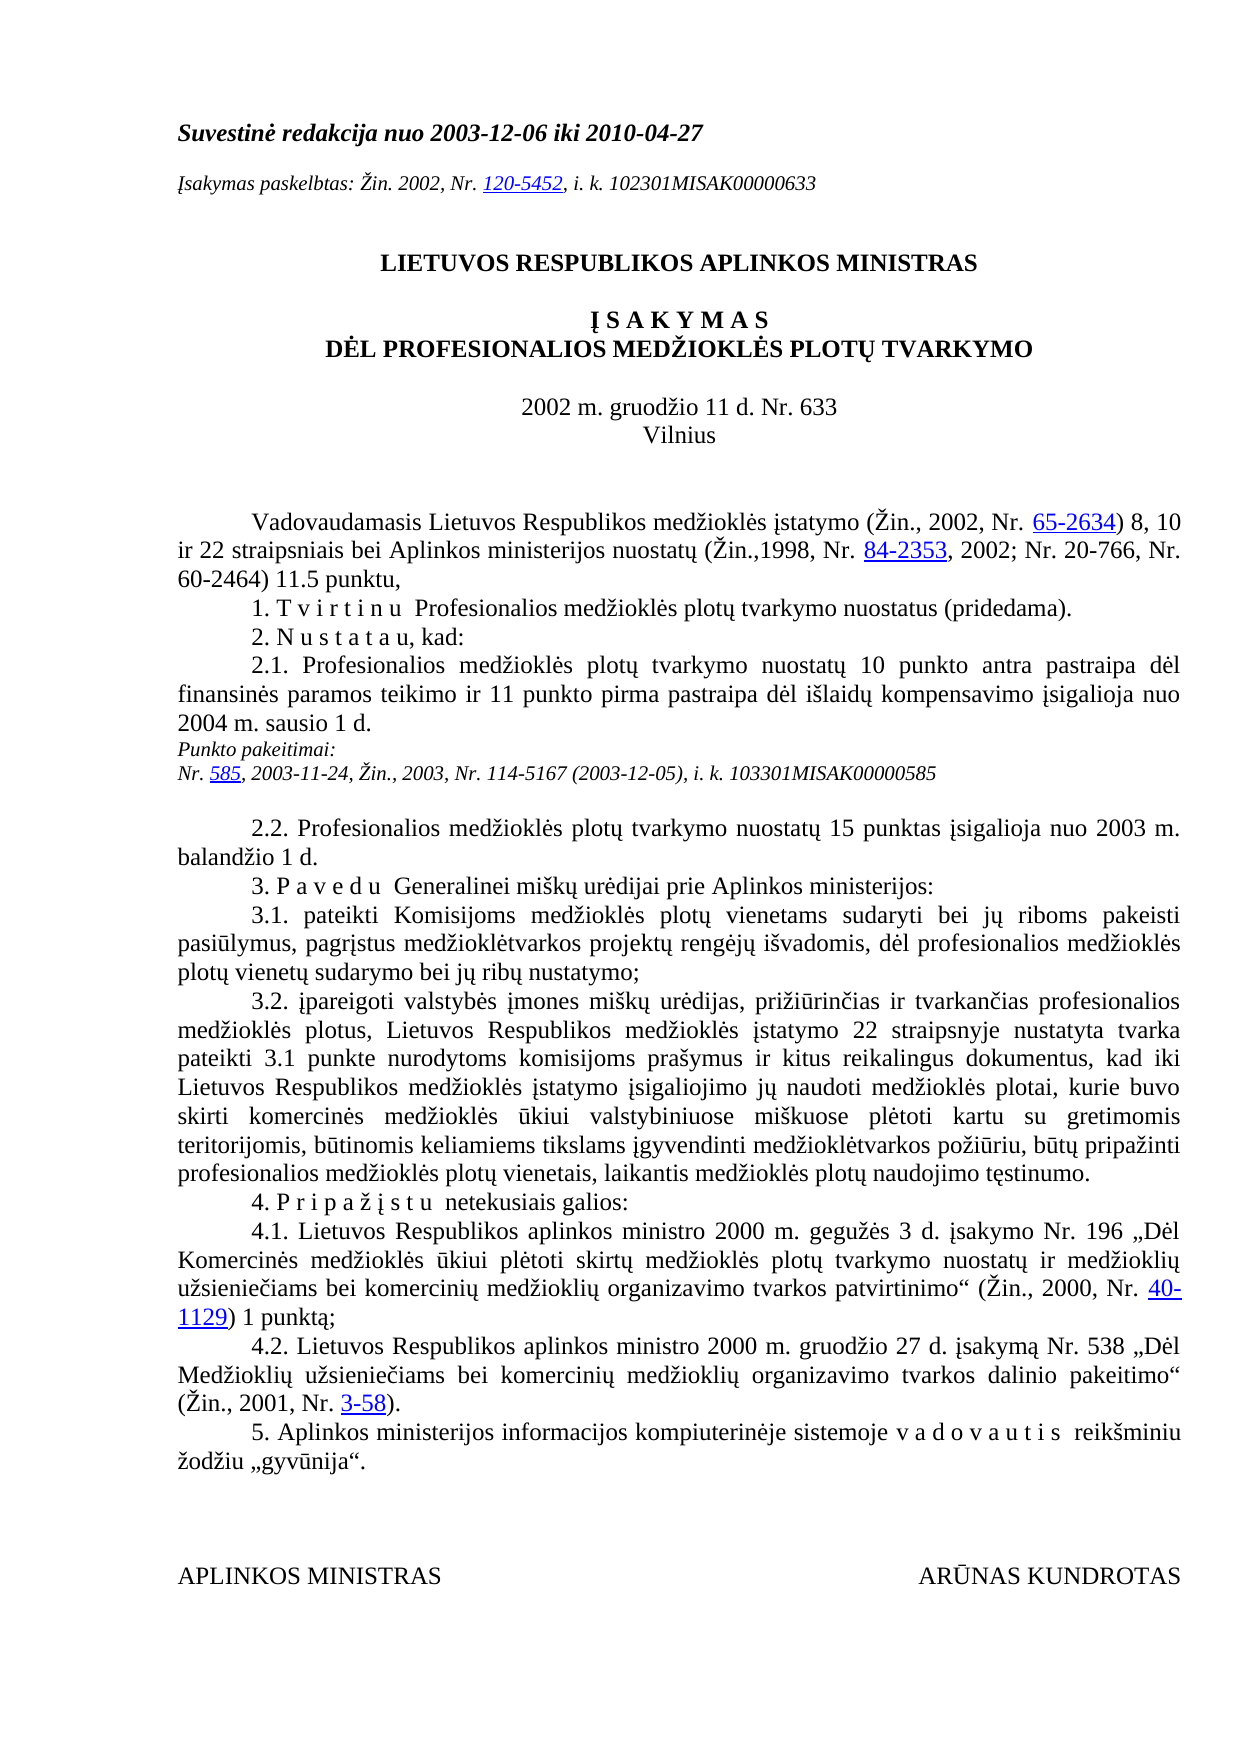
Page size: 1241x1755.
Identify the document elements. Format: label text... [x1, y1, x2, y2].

text Vadovaudamasis Lietuvos Respublikos medžioklės įstatymo (Žin., 2002, Nr. 65-2634) 8, 10 ir 22 straipsniais bei Aplinkos ministerijos nuostatų (Žin.,1998, Nr. 84-2353, 2002; Nr. 20-766, Nr. 60-2464) 11.5 punktu, [177, 507, 1181, 593]
text 4. Pripažįstu netekusiais galios: [177, 1187, 1181, 1216]
text Suvestinė redakcija nuo 2003-12-06 iki 2010-04-27 [177, 118, 1181, 147]
text 2.1. Profesionalios medžioklės plotų tvarkymo nuostatų 10 punkto antra pastraipa dėl finansinės paramos teikimo ir 11 punkto pirma pastraipa dėl išlaidų kompensavimo įsigalioja nuo 2004 m. sausio 1 d. [177, 650, 1181, 737]
text 4.1. Lietuvos Respublikos aplinkos ministro 2000 m. gegužės 3 d. įsakymo Nr. 196 „Dėl Komercinės medžioklės ūkiui plėtoti skirtų medžioklės plotų tvarkymo nuostatų ir medžioklių užsieniečiams bei komercinių medžioklių organizavimo tvarkos patvirtinimo“ (Žin., 2000, Nr. 40-1129) 1 punktą; [177, 1216, 1181, 1331]
text 3.1. pateikti Komisijoms medžioklės plotų vienetams sudaryti bei jų riboms pakeisti pasiūlymus, pagrįstus medžioklėtvarkos projektų rengėjų išvadomis, dėl profesionalios medžioklės plotų vienetų sudarymo bei jų ribų nustatymo; [177, 900, 1181, 986]
text DĖL PROFESIONALIOS MEDŽIOKLĖS PLOTŲ TVARKYMO [177, 334, 1181, 363]
text Į S A K Y M A S [177, 305, 1181, 334]
text 2. Nustatau, kad: [177, 622, 1181, 650]
text 2002 m. gruodžio 11 d. Nr. 633 [177, 392, 1181, 420]
text 3.2. įpareigoti valstybės įmones miškų urėdijas, prižiūrinčias ir tvarkančias profesionalios medžioklės plotus, Lietuvos Respublikos medžioklės įstatymo 22 straipsnyje nustatyta tvarka pateikti 3.1 punkte nurodytoms komisijoms prašymus ir kitus reikalingus dokumentus, kad iki Lietuvos Respublikos medžioklės įstatymo įsigaliojimo jų naudoti medžioklės plotai, kurie buvo skirti komercinės medžioklės ūkiui valstybiniuose miškuose plėtoti kartu su gretimomis teritorijomis, būtinomis keliamiems tikslams įgyvendinti medžioklėtvarkos požiūriu, būtų pripažinti profesionalios medžioklės plotų vienetais, laikantis medžioklės plotų naudojimo tęstinumo. [177, 986, 1181, 1187]
text Punkto pakeitimai: [177, 737, 1181, 761]
text 3. Pavedu Generalinei miškų urėdijai prie Aplinkos ministerijos: [177, 871, 1181, 900]
text Vilnius [177, 420, 1181, 449]
text 5. Aplinkos ministerijos informacijos kompiuterinėje sistemoje vadovautis reikšminiu žodžiu „gyvūnija“. [177, 1417, 1181, 1475]
text APLINKOS MINISTRAS ARŪNAS KUNDROTAS [177, 1561, 1181, 1590]
text Įsakymas paskelbtas: Žin. 2002, Nr. 120-5452, i. k. 102301MISAK00000633 [177, 171, 1181, 195]
text 1. Tvirtinu Profesionalios medžioklės plotų tvarkymo nuostatus (pridedama). [177, 593, 1181, 622]
text LIETUVOS RESPUBLIKOS APLINKOS MINISTRAS [177, 248, 1181, 277]
text Nr. 585, 2003-11-24, Žin., 2003, Nr. 114-5167 (2003-12-05), i. k. 103301MISAK00000585 [177, 761, 1181, 785]
text 2.2. Profesionalios medžioklės plotų tvarkymo nuostatų 15 punktas įsigalioja nuo 2003 m. balandžio 1 d. [177, 813, 1181, 871]
text 4.2. Lietuvos Respublikos aplinkos ministro 2000 m. gruodžio 27 d. įsakymą Nr. 538 „Dėl Medžioklių užsieniečiams bei komercinių medžioklių organizavimo tvarkos dalinio pakeitimo“ (Žin., 2001, Nr. 3-58). [177, 1331, 1181, 1417]
